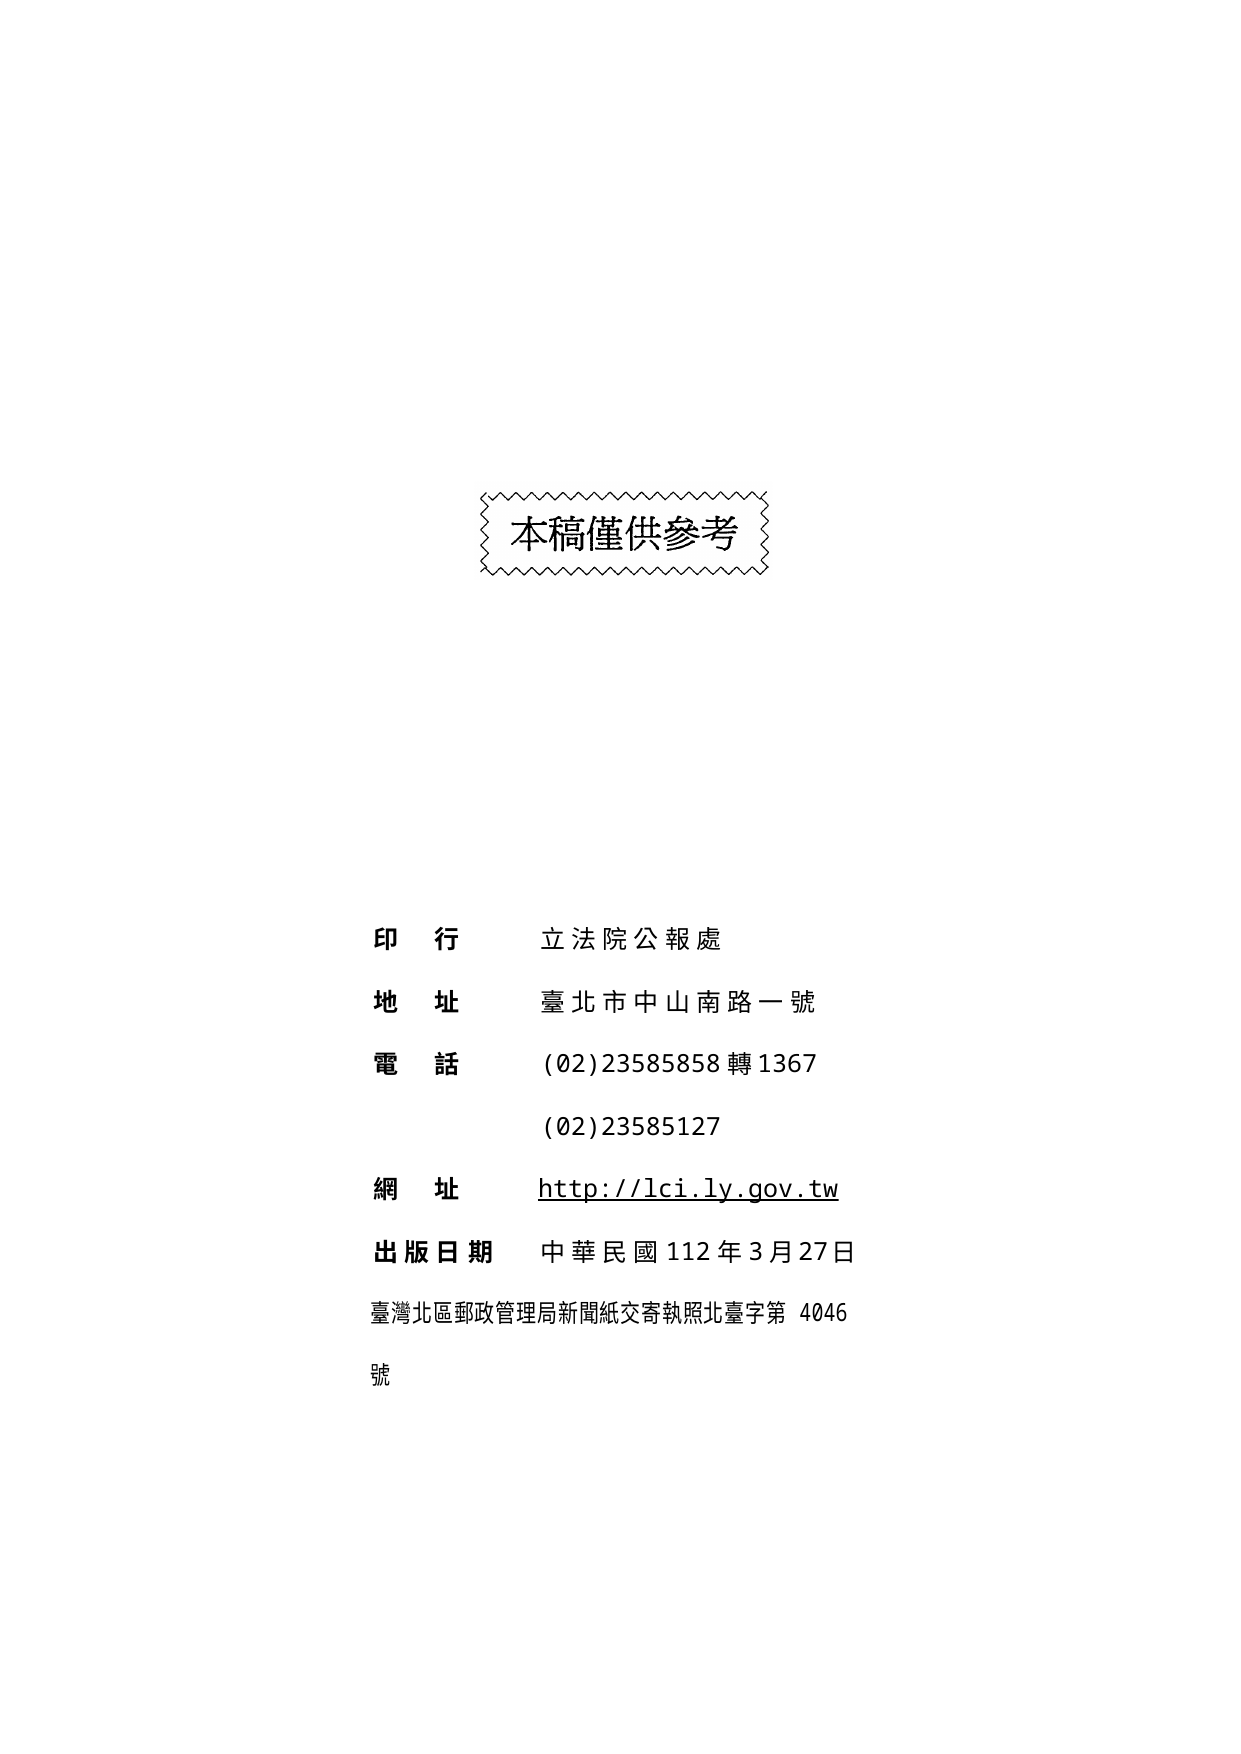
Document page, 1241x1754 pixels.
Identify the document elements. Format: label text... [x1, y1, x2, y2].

table_cell 臺北市中山南路一號 [534, 969, 878, 1031]
table_cell 中華民國112年3月27日 [534, 1219, 878, 1281]
table_cell 出版日期 [362, 1219, 534, 1281]
table_cell 臺灣北區郵政管理局新聞紙交寄執照北臺字第4046號 [362, 1281, 878, 1406]
table_cell (02)23585858轉1367 (02)23585127 [534, 1031, 878, 1156]
table_cell 網址 [362, 1156, 534, 1219]
table_cell 電話 [362, 1031, 534, 1156]
table_header 立法院公報處 [534, 906, 878, 969]
table_header [468, 406, 773, 594]
table_cell 地址 [362, 969, 534, 1031]
table_header 印行 [362, 906, 534, 969]
table_cell http://lci.ly.gov.tw [534, 1156, 878, 1219]
